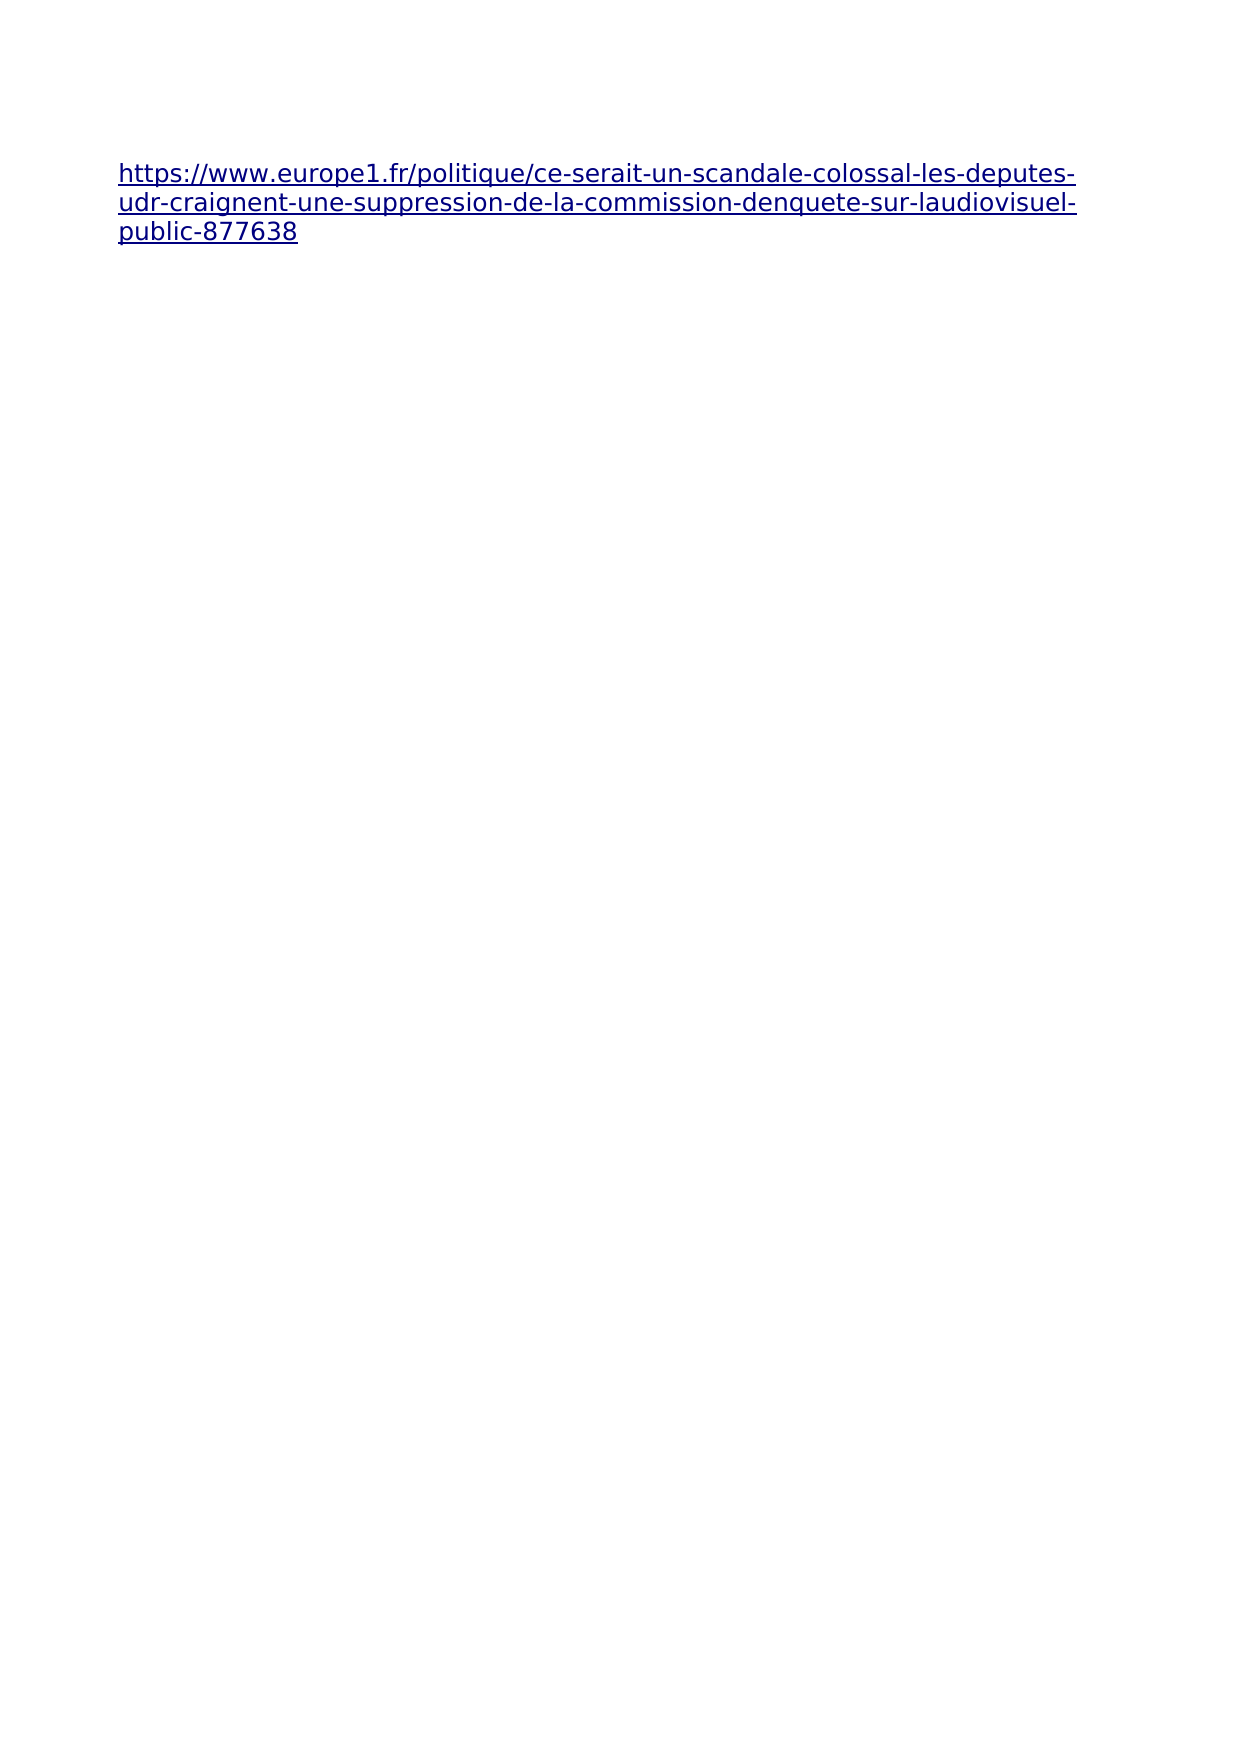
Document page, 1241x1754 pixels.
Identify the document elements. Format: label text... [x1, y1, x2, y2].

text https://www.europe1.fr/politique/ce-serait-un-scandale-colossal-les-deputes-udr-craignent-une-suppression-de-la-commission-denquete-sur-laudiovisuel-public-877638 [118, 159, 1122, 247]
text [118, 118, 1122, 147]
